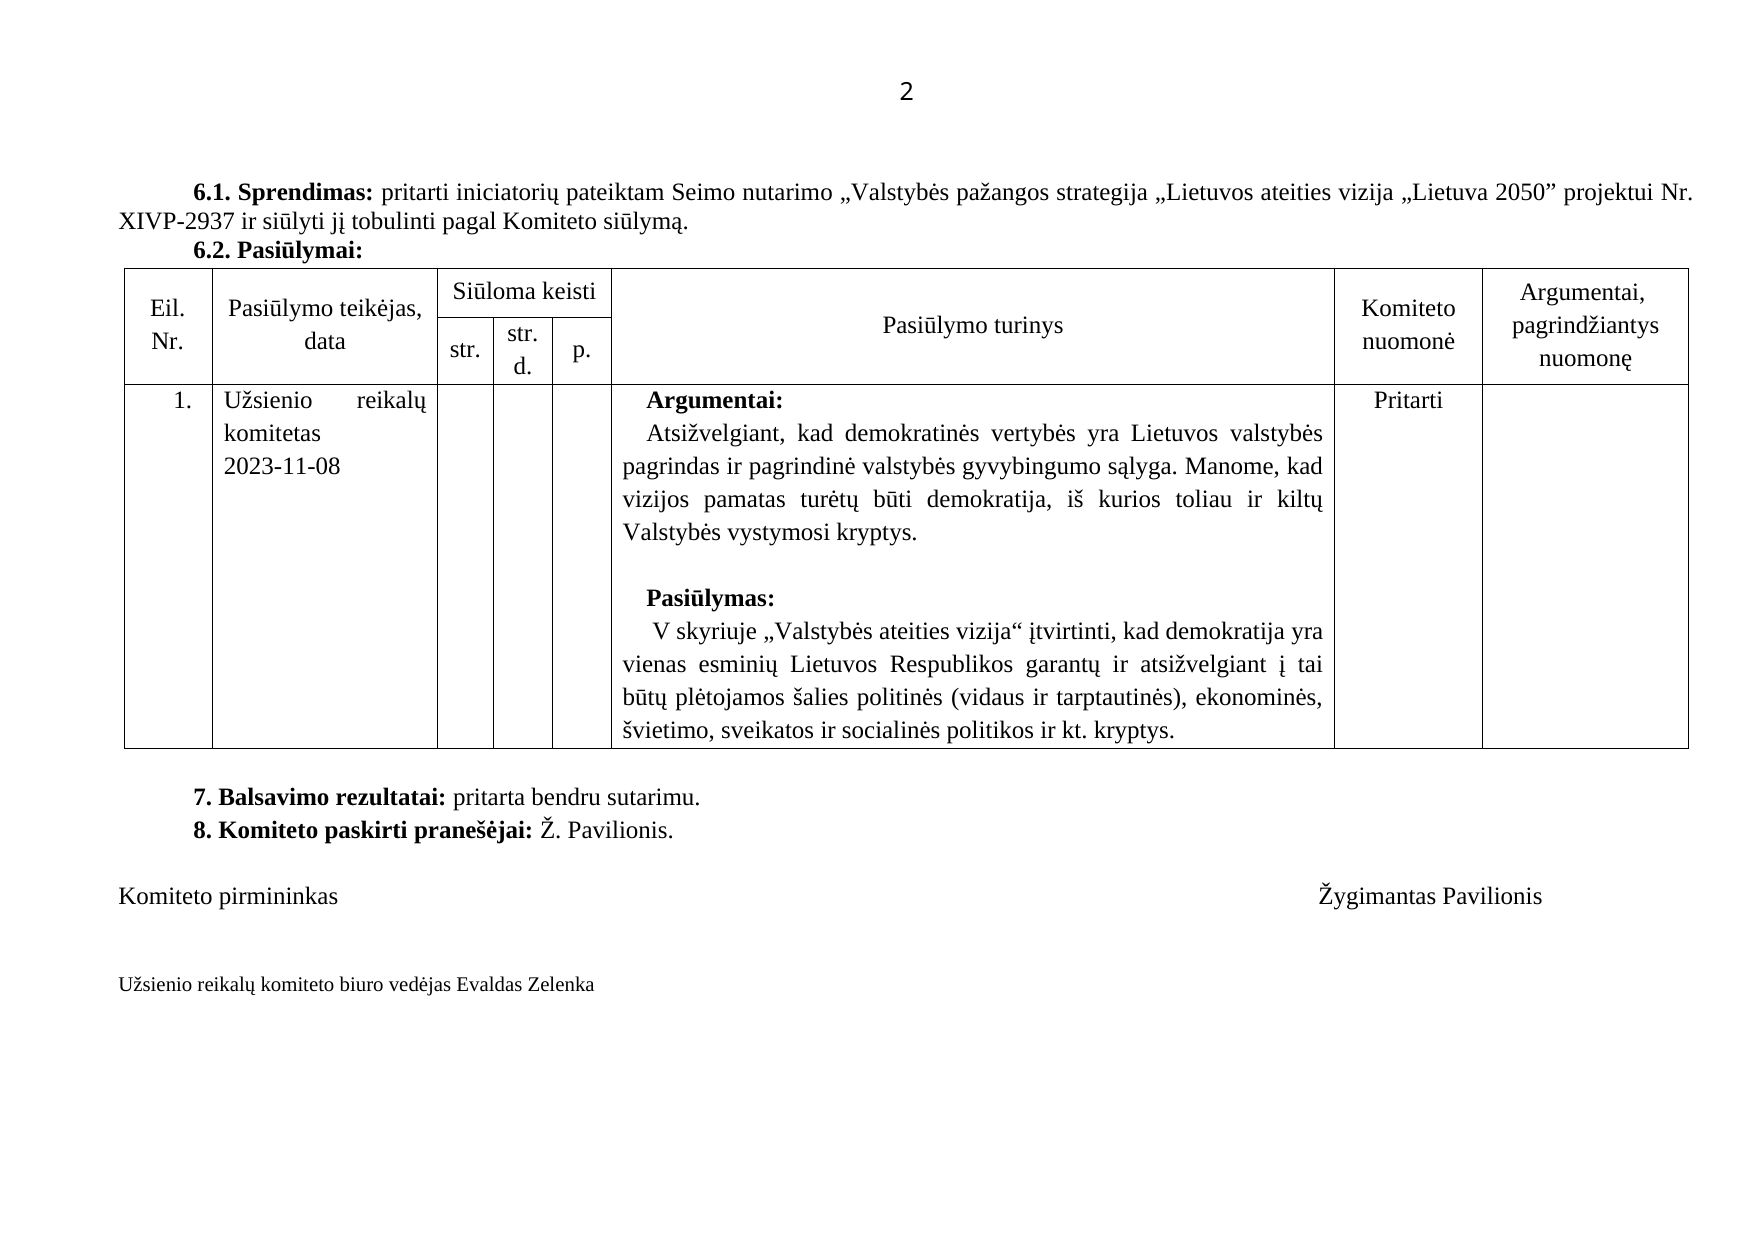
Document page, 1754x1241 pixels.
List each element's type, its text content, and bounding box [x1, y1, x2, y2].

table_cell [1483, 385, 1688, 748]
table_cell [494, 385, 552, 748]
table_cell Argumentai: Atsižvelgiant, kad demokratinės vertybės yra Lietuvos valstybės pagrindas ir pagrindinė valstybės gyvybingumo sąlyga. Manome, kad vizijos pamatas turėtų būti demokratija, iš kurios toliau ir kiltų Valstybės vystymosi kryptys. Pasiūlymas: V skyriuje „Valstybės ateities vizija“ įtvirtinti, kad demokratija yra vienas esminių Lietuvos Respublikos garantų ir atsižvelgiant į tai būtų plėtojamos šalies politinės (vidaus ir tarptautinės), ekonominės, švietimo, sveikatos ir socialinės politikos ir kt. kryptys. [612, 385, 1334, 748]
table_cell str. d. [494, 318, 552, 384]
table_cell str. [438, 318, 493, 384]
table_cell [125, 385, 212, 748]
table_cell Užsienio reikalų komitetas 2023-11-08 [213, 385, 437, 748]
text Užsienio reikalų komiteto biuro vedėjas Evaldas Zelenka [118, 972, 1695, 996]
table_cell Pritarti [1335, 385, 1482, 748]
table_header Argumentai, pagrindžiantys nuomonę [1483, 269, 1688, 384]
text 7. Balsavimo rezultatai: pritarta bendru sutarimu. [118, 782, 1695, 811]
table_cell p. [553, 318, 611, 384]
table_header Pasiūlymo turinys [612, 269, 1334, 384]
table_header Siūloma keisti [438, 269, 611, 317]
table_cell [438, 385, 493, 748]
text Komiteto pirmininkas (Parašas) Žygimantas Pavilionis [118, 881, 1695, 910]
text 6.1. Sprendimas: pritarti iniciatorių pateiktam Seimo nutarimo „Valstybės pažangos strategija „Lietuvos ateities vizija „Lietuva 2050” projektui Nr. XIVP-2937 ir siūlyti jį tobulinti pagal Komiteto siūlymą. [118, 177, 1695, 235]
table_header Eil. Nr. [125, 269, 212, 384]
text 6.2. Pasiūlymai: [118, 235, 1695, 263]
table_header Komiteto nuomonė [1335, 269, 1482, 384]
text 8. Komiteto paskirti pranešėjai: Ž. Pavilionis. [118, 815, 1695, 844]
table_header Pasiūlymo teikėjas, data [213, 269, 437, 384]
table_cell [553, 385, 611, 748]
